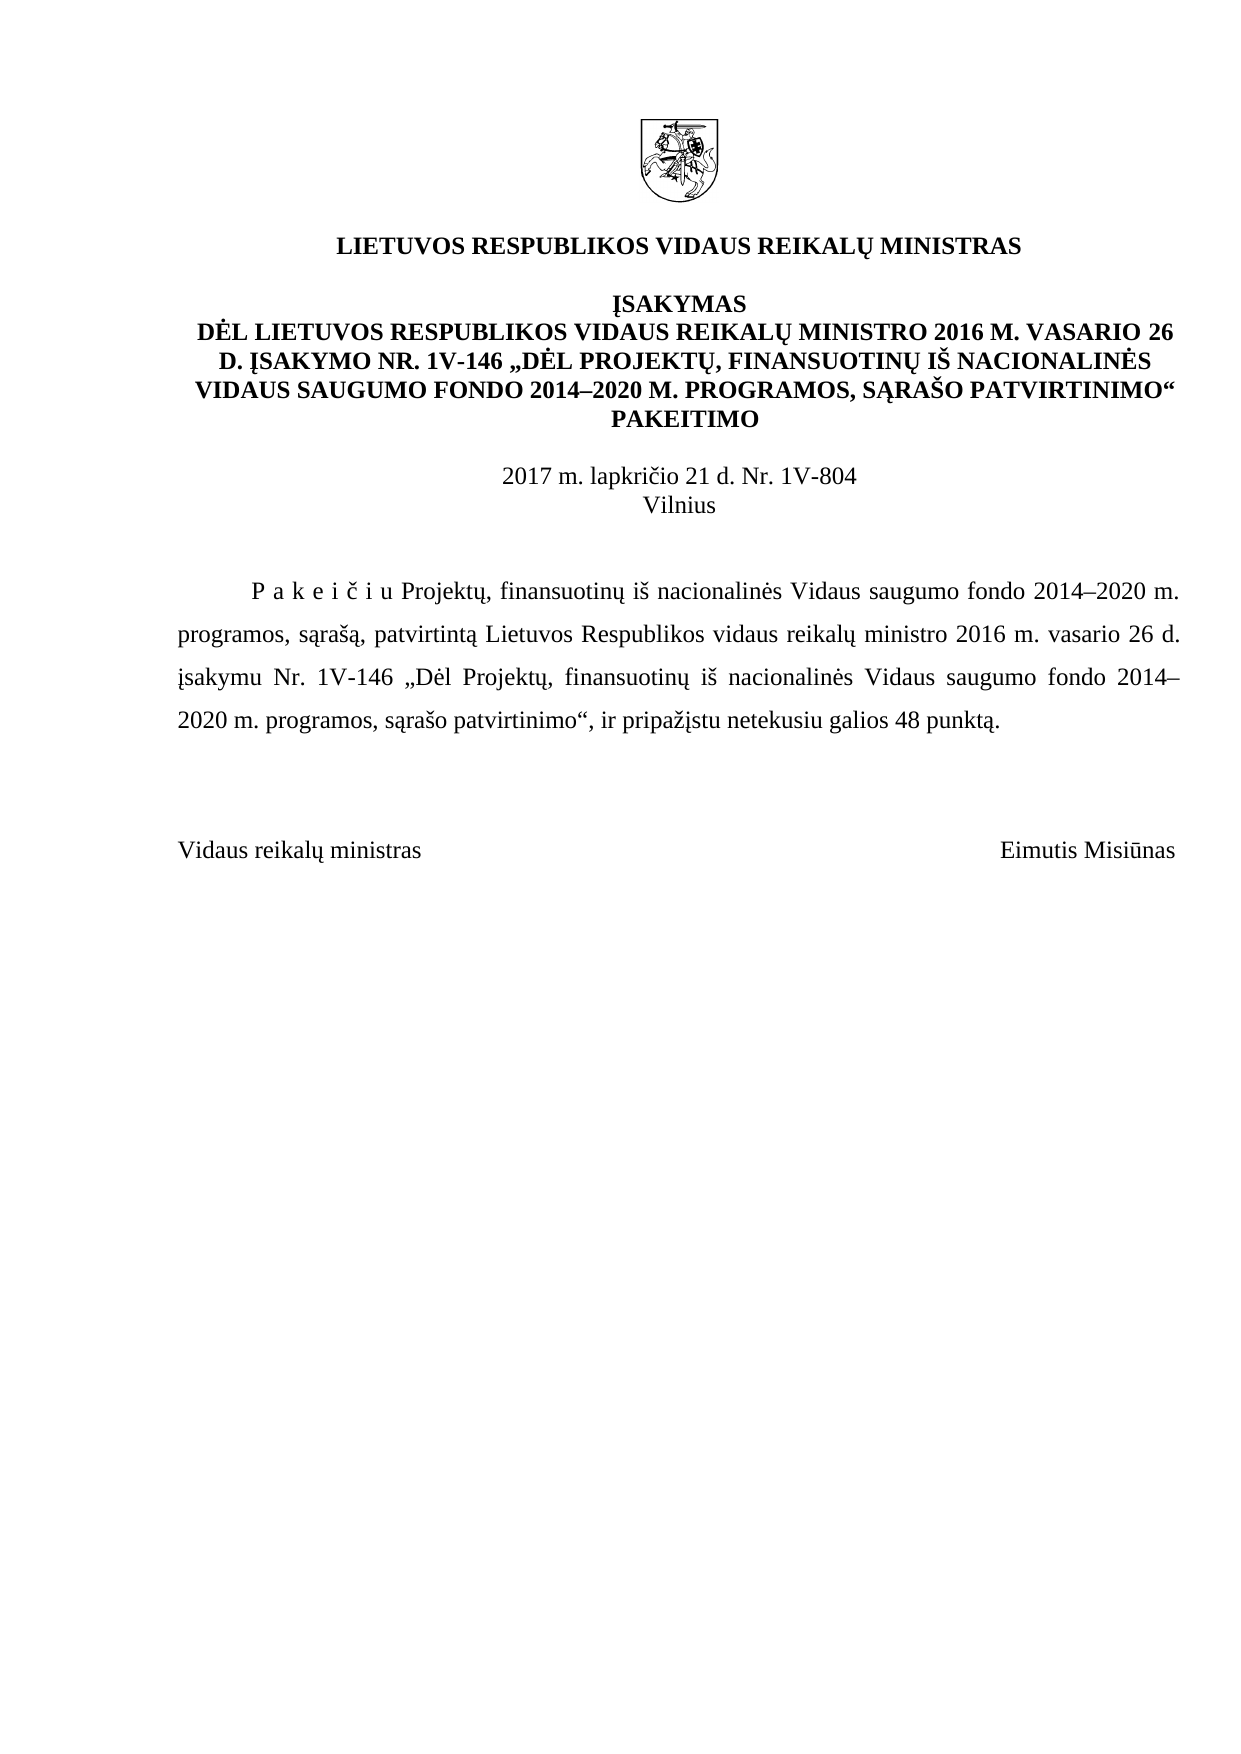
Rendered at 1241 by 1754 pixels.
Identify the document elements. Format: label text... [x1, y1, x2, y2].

text LIETUVOS RESPUBLIKOS VIDAUS REIKALŲ MINISTRAS [177, 231, 1181, 260]
text 2017 m. lapkričio 21 d. Nr. 1V-804 [177, 461, 1181, 490]
text Vidaus reikalų ministras Eimutis Misiūnas [177, 835, 1181, 864]
text Vilnius [177, 490, 1181, 519]
text P a k e i č i u Projektų, finansuotinų iš nacionalinės Vidaus saugumo fondo 2014–2020 m. programos, sąrašą, patvirtintą Lietuvos Respublikos vidaus reikalų ministro 2016 m. vasario 26 d. įsakymu Nr. 1V-146 „Dėl Projektų, finansuotinų iš nacionalinės Vidaus saugumo fondo 2014–2020 m. programos, sąrašo patvirtinimo“, ir pripažįstu netekusiu galios 48 punktą. [177, 576, 1181, 734]
text ĮSAKYMAS [177, 289, 1181, 317]
text DĖL LIETUVOS RESPUBLIKOS VIDAUS REIKALŲ MINISTRO 2016 M. VASARIO 26 D. ĮSAKYMO NR. 1V-146 „DĖL PROJEKTŲ, FINANSUOTINŲ IŠ NACIONALINĖS VIDAUS SAUGUMO FONDO 2014–2020 M. PROGRAMOS, sąrašo patvirtinimo“ PAKEITIMO [189, 317, 1181, 432]
